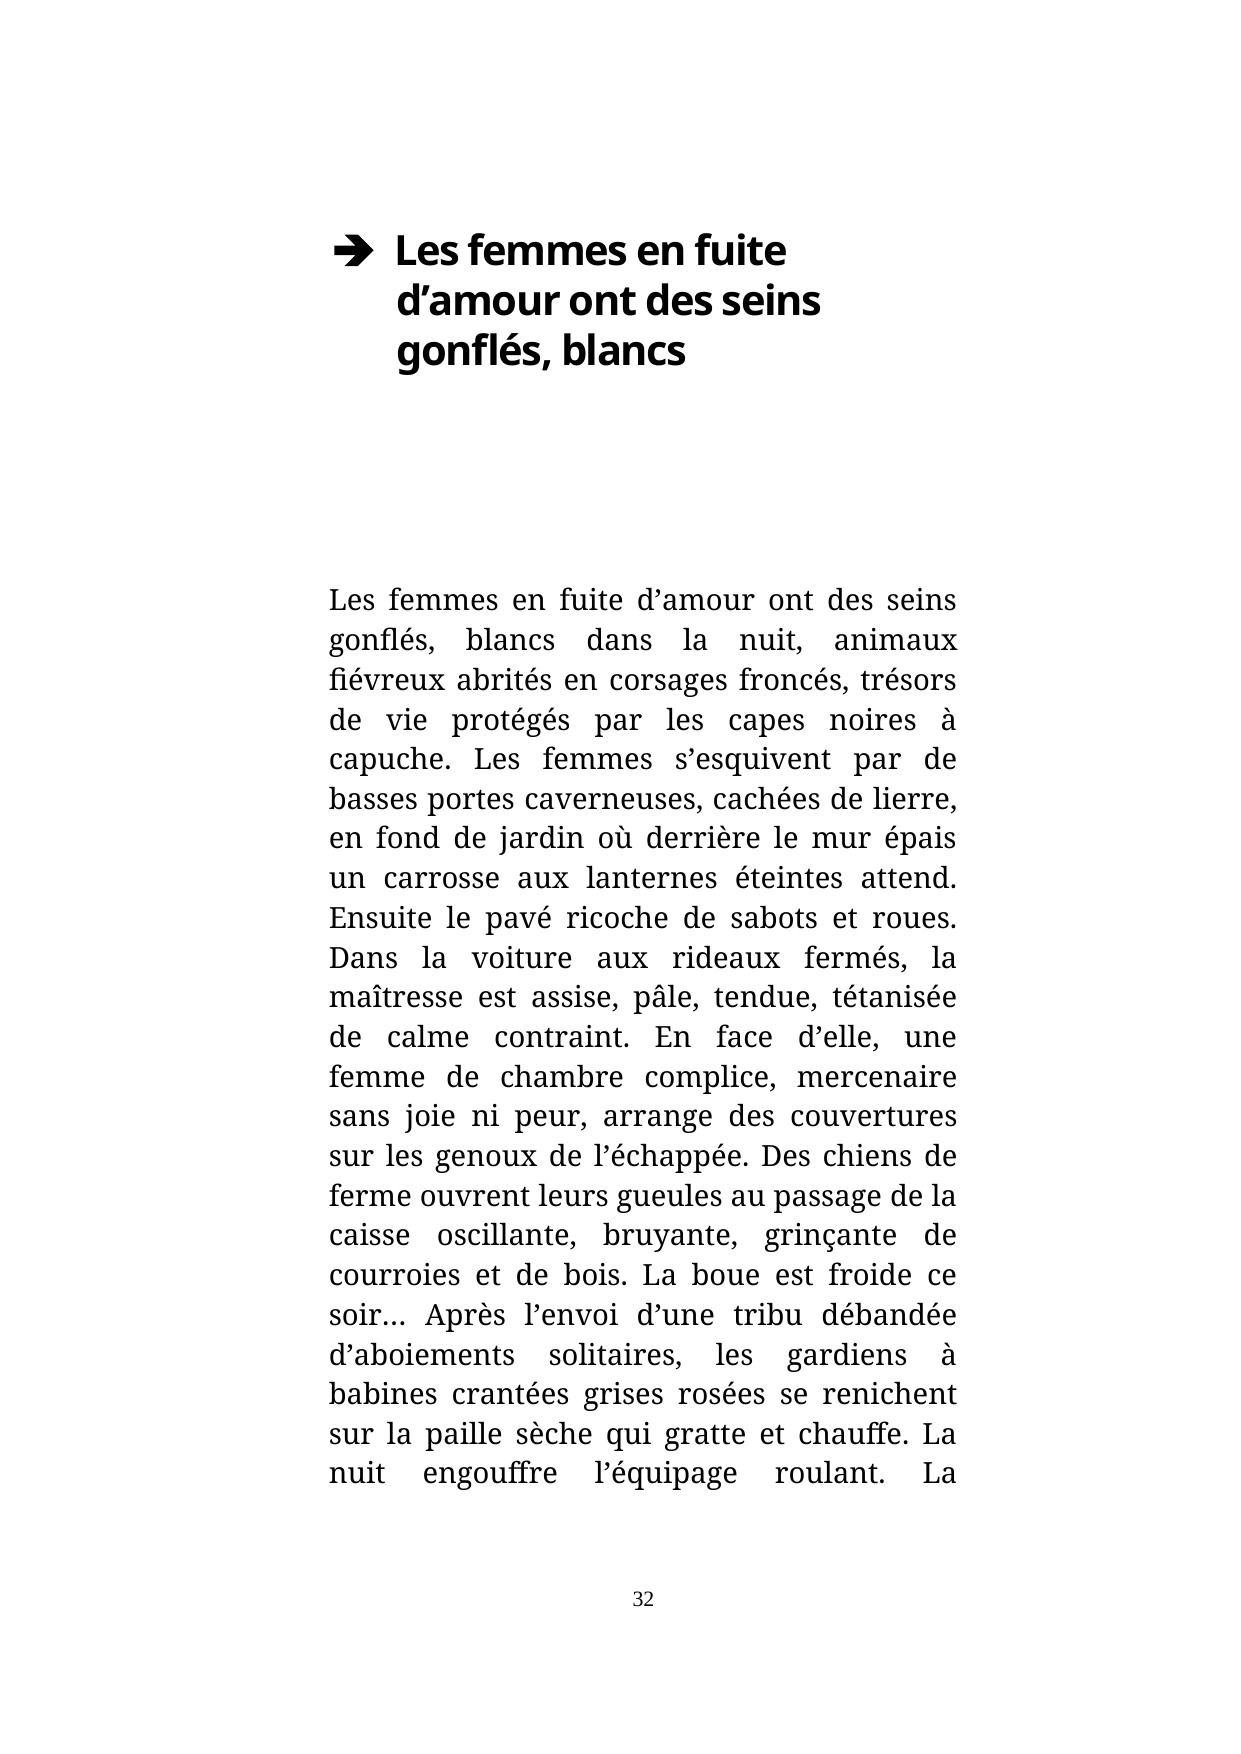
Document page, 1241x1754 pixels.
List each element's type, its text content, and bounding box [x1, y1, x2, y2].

text  Les femmes en fuite d’amour ont des seins gonflés, blancs [331, 225, 958, 375]
text Les femmes en fuite d’amour ont des seins gonflés, blancs dans la nuit, animaux fiévreux abrités en corsages froncés, trésors de vie protégés par les capes noires à capuche. Les femmes s’esquivent par de basses portes caverneuses, cachées de lierre, en fond de jardin où derrière le mur épais un carrosse aux lanternes éteintes attend. Ensuite le pavé ricoche de sabots et roues. Dans la voiture aux rideaux fermés, la maîtresse est assise, pâle, tendue, tétanisée de calme contraint. En face d’elle, une femme de chambre complice, mercenaire sans joie ni peur, arrange des couvertures sur les genoux de l’échappée. Des chiens de ferme ouvrent leurs gueules au passage de la caisse oscillante, bruyante, grinçante de courroies et de bois. La boue est froide ce soir… Après l’envoi d’une tribu débandée d’aboiements solitaires, les gardiens à babines crantées grises rosées se renichent sur la paille sèche qui gratte et chauffe. La nuit engouffre l’équipage roulant. La [328, 580, 958, 1492]
